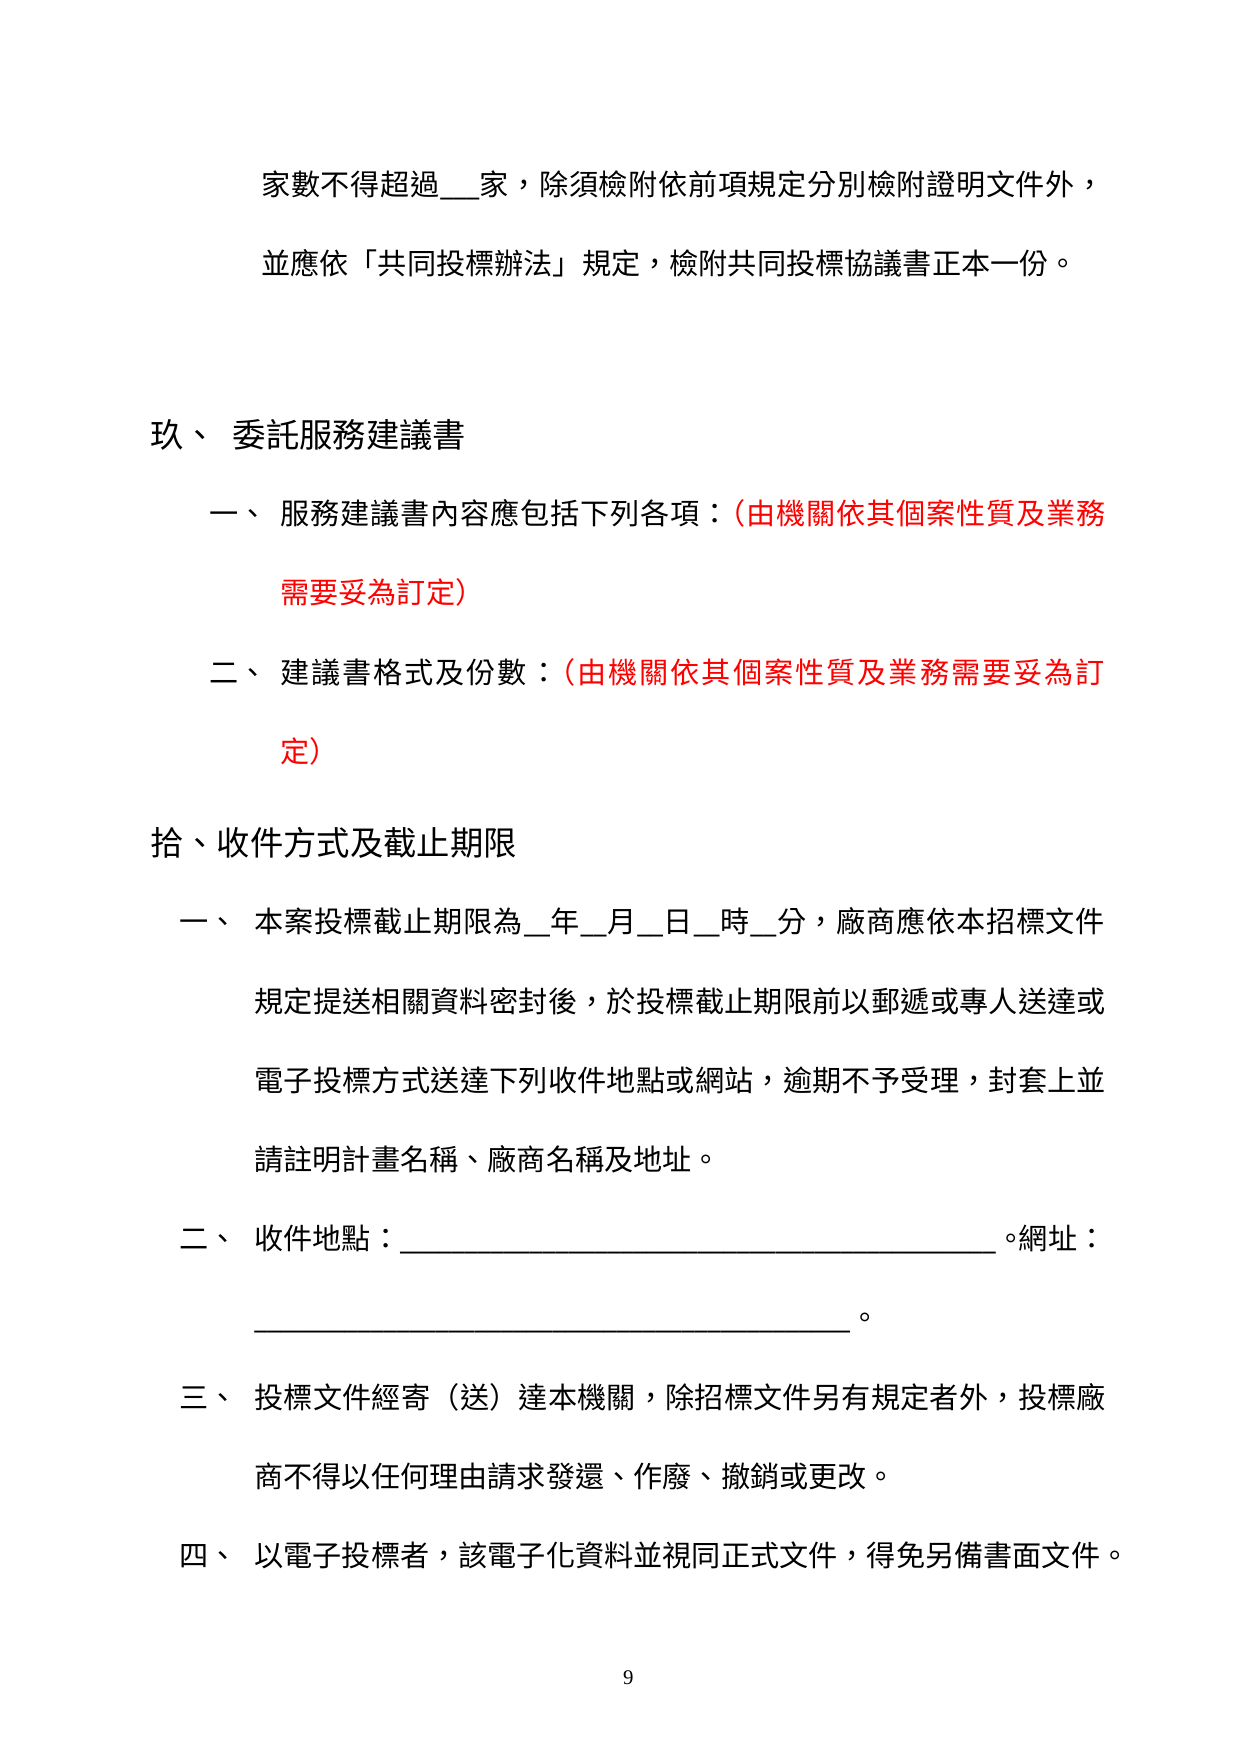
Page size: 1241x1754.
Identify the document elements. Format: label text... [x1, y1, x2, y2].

list 委託服務建議書 [150, 393, 1106, 472]
list 家數不得超過___家，除須檢附依前項規定分別檢附證明文件外，並應依「共同投標辦法」規定，檢附共同投標協議書正本一份。 [223, 143, 1106, 302]
list 建議書格式及份數：（由機關依其個案性質及業務需要妥為訂定） [209, 631, 1106, 789]
text 拾、收件方式及截止期限 [150, 802, 1106, 881]
list 服務建議書內容應包括下列各項：（由機關依其個案性質及業務需要妥為訂定） [209, 472, 1106, 631]
list 本案投標截止期限為__年__月__日__時__分，廠商應依本招標文件規定提送相關資料密封後，於投標截止期限前以郵遞或專人送達或電子投標方式送達下列收件地點或網站，逾期不予受理，封套上並請註明計畫名稱、廠商名稱及地址。 [179, 881, 1106, 1197]
list 投標文件經寄（送）達本機關，除招標文件另有規定者外，投標廠商不得以任何理由請求發還、作廢、撤銷或更改。 [179, 1356, 1106, 1514]
list 收件地點：______________________________________________。網址：______________________________________________。 [179, 1197, 1106, 1356]
list 以電子投標者，該電子化資料並視同正式文件，得免另備書面文件。 [179, 1514, 1106, 1593]
